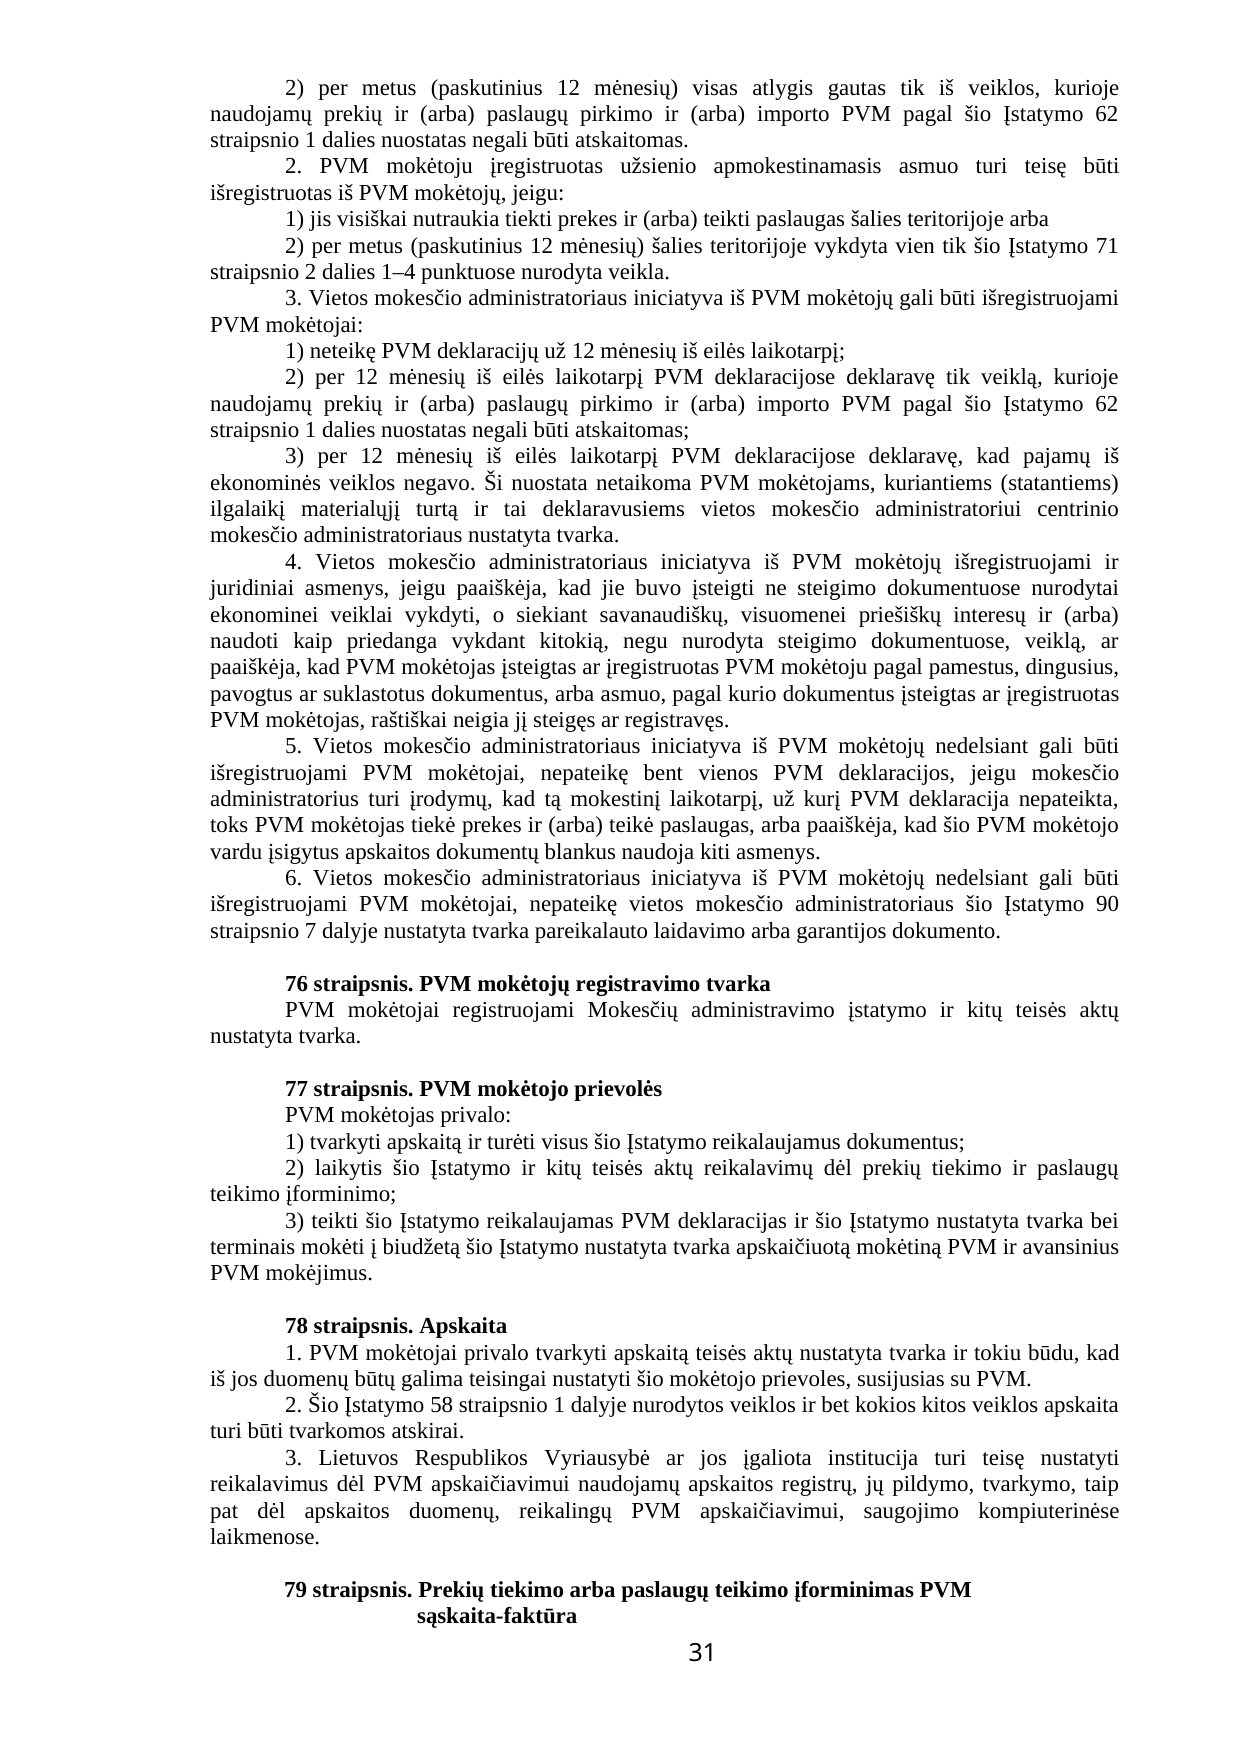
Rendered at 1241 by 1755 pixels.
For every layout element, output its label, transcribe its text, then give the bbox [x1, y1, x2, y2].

text PVM mokėtojai registruojami Mokesčių administravimo įstatymo ir kitų teisės aktų nustatyta tvarka. [210, 996, 1120, 1049]
text 3) per 12 mėnesių iš eilės laikotarpį PVM deklaracijose deklaravę, kad pajamų iš ekonominės veiklos negavo. Ši nuostata netaikoma PVM mokėtojams, kuriantiems (statantiems) ilgalaikį materialųjį turtą ir tai deklaravusiems vietos mokesčio administratoriui centrinio mokesčio administratoriaus nustatyta tvarka. [210, 442, 1120, 548]
text 79 straipsnis. Prekių tiekimo arba paslaugų teikimo įforminimas PVM [210, 1576, 1120, 1602]
text 2) laikytis šio Įstatymo ir kitų teisės aktų reikalavimų dėl prekių tiekimo ir paslaugų teikimo įforminimo; [210, 1154, 1120, 1207]
text 2. Šio Įstatymo 58 straipsnio 1 dalyje nurodytos veiklos ir bet kokios kitos veiklos apskaita turi būti tvarkomos atskirai. [210, 1391, 1120, 1444]
text 1. PVM mokėtojai privalo tvarkyti apskaitą teisės aktų nustatyta tvarka ir tokiu būdu, kad iš jos duomenų būtų galima teisingai nustatyti šio mokėtojo prievoles, susijusias su PVM. [210, 1338, 1120, 1391]
text 2) per metus (paskutinius 12 mėnesių) visas atlygis gautas tik iš veiklos, kurioje naudojamų prekių ir (arba) paslaugų pirkimo ir (arba) importo PVM pagal šio Įstatymo 62 straipsnio 1 dalies nuostatas negali būti atskaitomas. [210, 73, 1120, 153]
text 78 straipsnis. Apskaita [210, 1312, 1120, 1338]
text 1) tvarkyti apskaitą ir turėti visus šio Įstatymo reikalaujamus dokumentus; [210, 1128, 1120, 1154]
text 2. PVM mokėtoju įregistruotas užsienio apmokestinamasis asmuo turi teisę būti išregistruotas iš PVM mokėtojų, jeigu: [210, 153, 1120, 205]
text PVM mokėtojas privalo: [210, 1101, 1120, 1128]
text 1) jis visiškai nutraukia tiekti prekes ir (arba) teikti paslaugas šalies teritorijoje arba [210, 205, 1120, 232]
text sąskaita-faktūra [210, 1602, 1120, 1628]
text 77 straipsnis. PVM mokėtojo prievolės [210, 1075, 1120, 1101]
text 2) per metus (paskutinius 12 mėnesių) šalies teritorijoje vykdyta vien tik šio Įstatymo 71 straipsnio 2 dalies 1–4 punktuose nurodyta veikla. [210, 232, 1120, 284]
text 4. Vietos mokesčio administratoriaus iniciatyva iš PVM mokėtojų išregistruojami ir juridiniai asmenys, jeigu paaiškėja, kad jie buvo įsteigti ne steigimo dokumentuose nurodytai ekonominei veiklai vykdyti, o siekiant savanaudiškų, visuomenei priešiškų interesų ir (arba) naudoti kaip priedanga vykdant kitokią, negu nurodyta steigimo dokumentuose, veiklą, ar paaiškėja, kad PVM mokėtojas įsteigtas ar įregistruotas PVM mokėtoju pagal pamestus, dingusius, pavogtus ar suklastotus dokumentus, arba asmuo, pagal kurio dokumentus įsteigtas ar įregistruotas PVM mokėtojas, raštiškai neigia jį steigęs ar registravęs. [210, 548, 1120, 732]
text 3. Vietos mokesčio administratoriaus iniciatyva iš PVM mokėtojų gali būti išregistruojami PVM mokėtojai: [210, 284, 1120, 337]
text 3) teikti šio Įstatymo reikalaujamas PVM deklaracijas ir šio Įstatymo nustatyta tvarka bei terminais mokėti į biudžetą šio Įstatymo nustatyta tvarka apskaičiuotą mokėtiną PVM ir avansinius PVM mokėjimus. [210, 1207, 1120, 1286]
text 2) per 12 mėnesių iš eilės laikotarpį PVM deklaracijose deklaravę tik veiklą, kurioje naudojamų prekių ir (arba) paslaugų pirkimo ir (arba) importo PVM pagal šio Įstatymo 62 straipsnio 1 dalies nuostatas negali būti atskaitomas; [210, 363, 1120, 442]
text 5. Vietos mokesčio administratoriaus iniciatyva iš PVM mokėtojų nedelsiant gali būti išregistruojami PVM mokėtojai, nepateikę bent vienos PVM deklaracijos, jeigu mokesčio administratorius turi įrodymų, kad tą mokestinį laikotarpį, už kurį PVM deklaracija nepateikta, toks PVM mokėtojas tiekė prekes ir (arba) teikė paslaugas, arba paaiškėja, kad šio PVM mokėtojo vardu įsigytus apskaitos dokumentų blankus naudoja kiti asmenys. [210, 732, 1120, 864]
text 3. Lietuvos Respublikos Vyriausybė ar jos įgaliota institucija turi teisę nustatyti reikalavimus dėl PVM apskaičiavimui naudojamų apskaitos registrų, jų pildymo, tvarkymo, taip pat dėl apskaitos duomenų, reikalingų PVM apskaičiavimui, saugojimo kompiuterinėse laikmenose. [210, 1444, 1120, 1549]
text 1) neteikę PVM deklaracijų už 12 mėnesių iš eilės laikotarpį; [210, 337, 1120, 363]
text 6. Vietos mokesčio administratoriaus iniciatyva iš PVM mokėtojų nedelsiant gali būti išregistruojami PVM mokėtojai, nepateikę vietos mokesčio administratoriaus šio Įstatymo 90 straipsnio 7 dalyje nustatyta tvarka pareikalauto laidavimo arba garantijos dokumento. [210, 864, 1120, 943]
text 76 straipsnis. PVM mokėtojų registravimo tvarka [210, 969, 1120, 996]
